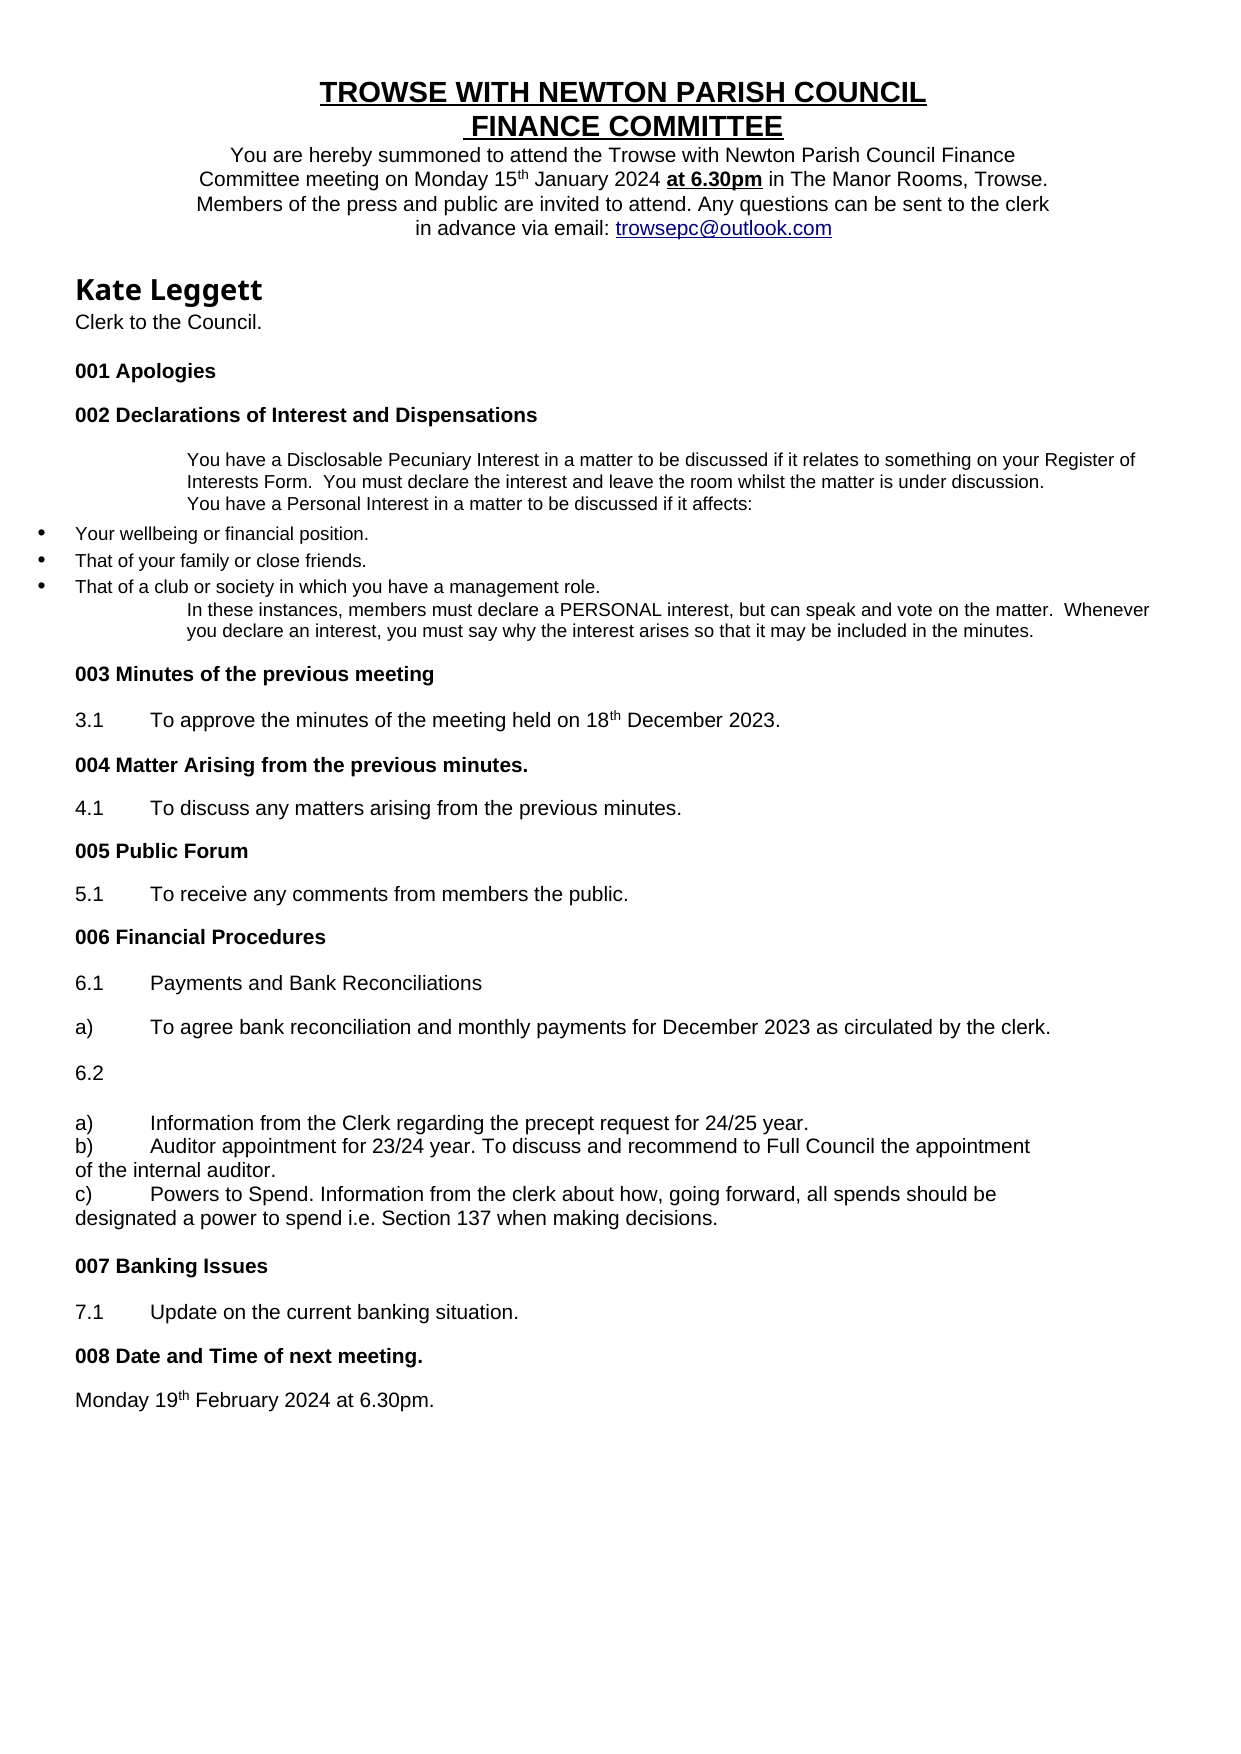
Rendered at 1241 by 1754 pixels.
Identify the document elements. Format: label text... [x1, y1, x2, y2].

text 5.1 To receive any comments from members the public. [75, 882, 1053, 906]
text Clerk to the Council. [75, 309, 1053, 333]
text 6.2 [75, 1058, 1053, 1086]
text Kate Leggett [75, 269, 1053, 309]
text You have a Disclosable Pecuniary Interest in a matter to be discussed if it relates to something on your Register of Interests Form. You must declare the interest and leave the room whilst the matter is under discussion. [187, 449, 1165, 492]
text You are hereby summoned to attend the Trowse with Newton Parish Council Finance Committee meeting on Monday 15th January 2024 at 6.30pm in The Manor Rooms, Trowse. [187, 143, 1059, 191]
list To agree bank reconciliation and monthly payments for December 2023 as circulated by the clerk. [75, 1015, 1053, 1039]
text 008 Date and Time of next meeting. [75, 1344, 1053, 1368]
text Members of the press and public are invited to attend. Any questions can be sent to the clerk in advance via email: trowsepc@outlook.com [187, 192, 1059, 239]
text 002 Declarations of Interest and Dispensations [75, 403, 1053, 427]
text Monday 19th February 2024 at 6.30pm. [75, 1387, 1053, 1411]
text 006 Financial Procedures [75, 925, 1053, 949]
text 3.1 To approve the minutes of the meeting held on 18th December 2023. [75, 705, 1053, 733]
text 005 Public Forum [75, 839, 1053, 863]
list Auditor appointment for 23/24 year. To discuss and recommend to Full Council the appointment of the internal auditor. [75, 1134, 1053, 1182]
text FINANCE COMMITTEE [187, 109, 1059, 143]
text TROWSE WITH NEWTON PARISH COUNCIL [187, 75, 1059, 108]
text In these instances, members must declare a PERSONAL interest, but can speak and vote on the matter. Whenever you declare an interest, you must say why the interest arises so that it may be included in the minutes. [187, 599, 1165, 642]
list That of your family or close friends. [37, 546, 1165, 572]
text 4.1 To discuss any matters arising from the previous minutes. [75, 796, 1053, 819]
text 001 Apologies [75, 358, 1053, 382]
text You have a Personal Interest in a matter to be discussed if it affects: [187, 493, 1165, 514]
text 007 Banking Issues [75, 1254, 1053, 1278]
text 7.1 Update on the current banking situation. [75, 1297, 1053, 1325]
list That of a club or society in which you have a management role. [37, 572, 1165, 599]
list Information from the Clerk regarding the precept request for 24/25 year. [75, 1110, 1053, 1134]
text 6.1 Payments and Bank Reconciliations [75, 968, 1053, 996]
text 003 Minutes of the previous meeting [75, 662, 1053, 686]
text 004 Matter Arising from the previous minutes. [75, 752, 1053, 776]
list Your wellbeing or financial position. [37, 519, 1165, 545]
list Powers to Spend. Information from the clerk about how, going forward, all spends should be designated a power to spend i.e. Section 137 when making decisions. [75, 1182, 1053, 1230]
